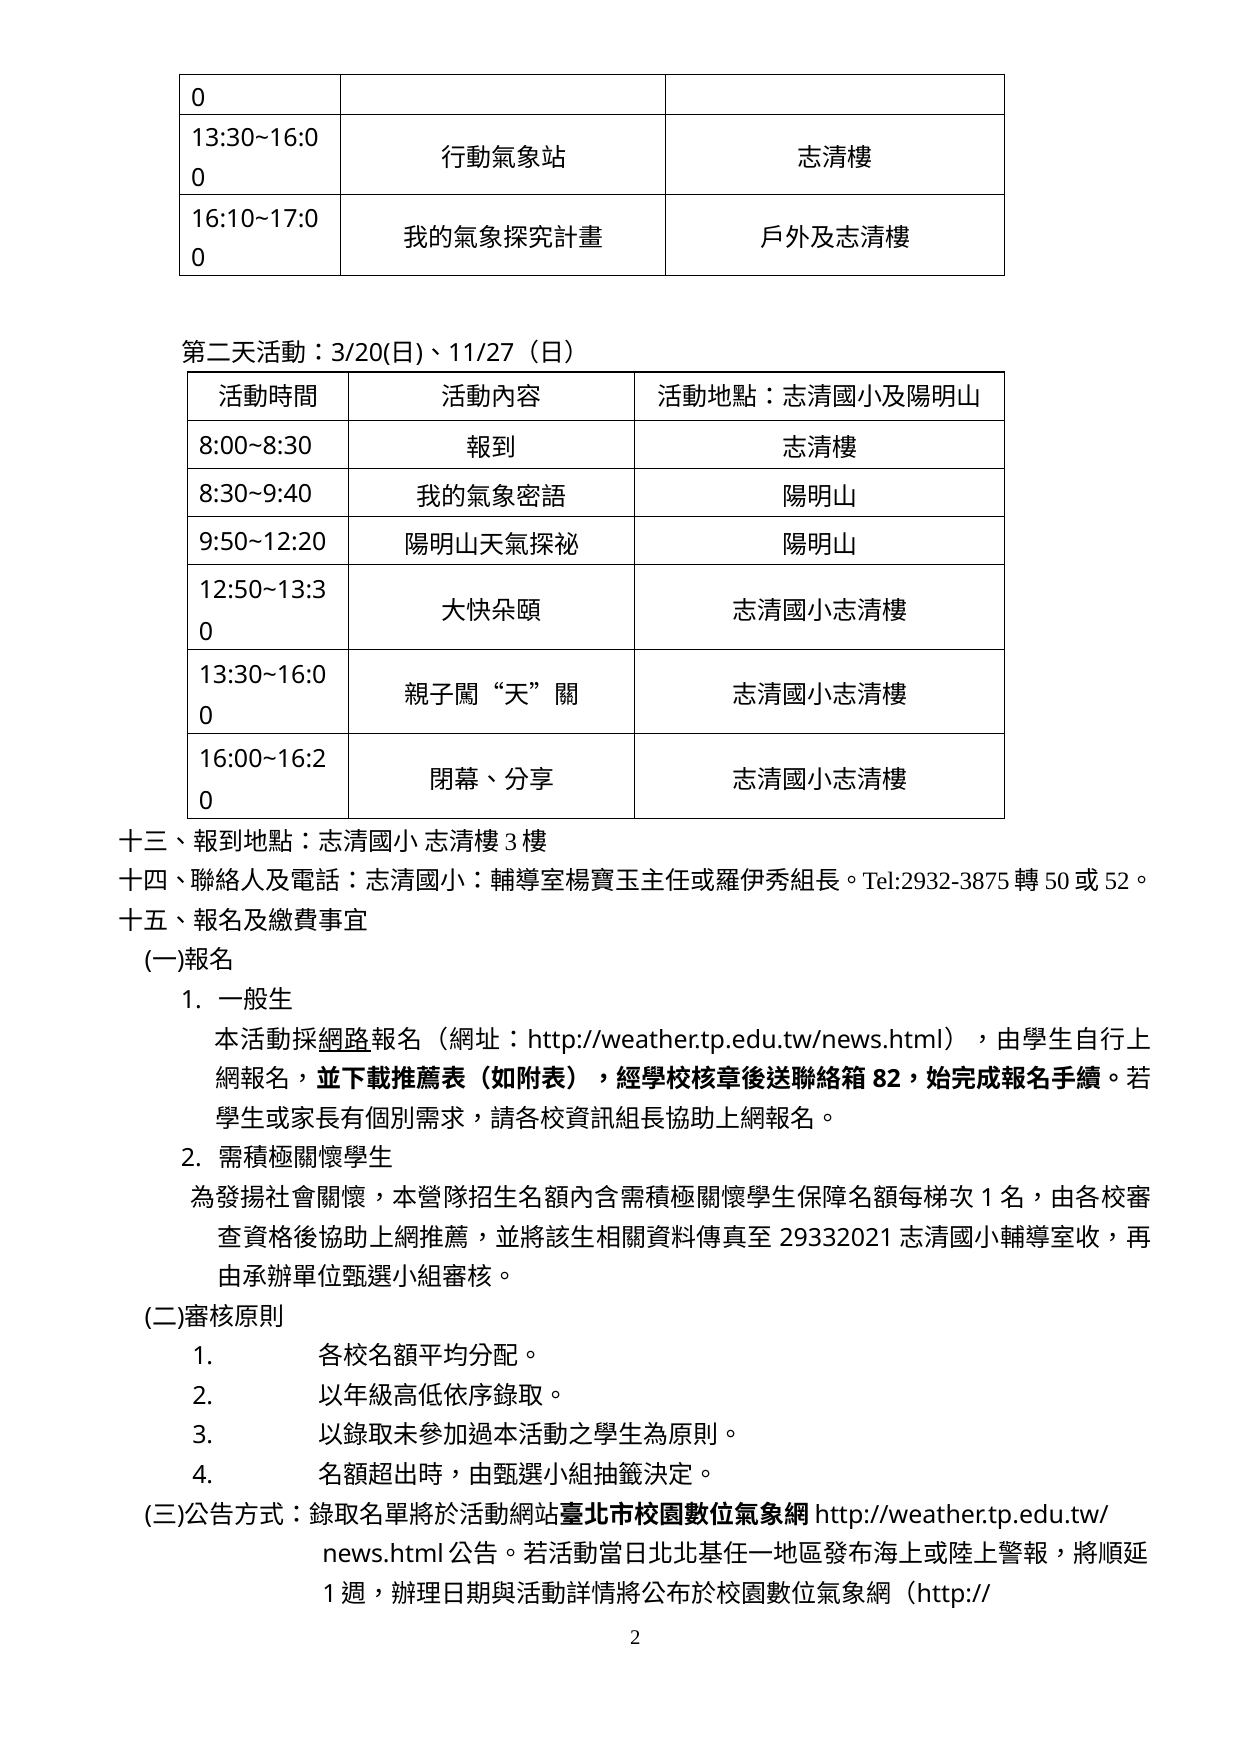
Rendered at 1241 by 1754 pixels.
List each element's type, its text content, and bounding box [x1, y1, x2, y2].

text 第二天活動：3/20(日)、11/27（日） [181, 323, 1152, 371]
table_cell 戶外及志清樓 [666, 195, 1004, 274]
table_cell 志清樓 [635, 421, 1004, 468]
table_cell 志清國小志清樓 [635, 650, 1004, 733]
table_cell 13:30~16:00 [188, 650, 348, 733]
table_cell 志清樓 [666, 115, 1004, 194]
table_cell 陽明山 [635, 469, 1004, 516]
table_cell 志清國小志清樓 [635, 734, 1004, 817]
text 為發揚社會關懷，本營隊招生名額內含需積極關懷學生保障名額每梯次1名，由各校審查資格後協助上網推薦，並將該生相關資料傳真至29332021志清國小輔導室收，再由承辦單位甄選小組審核。 [155, 1175, 1152, 1293]
text 十三、報到地點：志清國小 志清樓3樓 [118, 818, 1152, 858]
table_cell 志清國小志清樓 [635, 565, 1004, 649]
table_cell 13:30~16:00 [180, 115, 340, 194]
text (二)審核原則 [144, 1293, 1152, 1333]
text (一)報名 [144, 937, 1152, 977]
list 以年級高低依序錄取。 [192, 1373, 1152, 1412]
list 各校名額平均分配。 [192, 1333, 1152, 1373]
text (三)公告方式：錄取名單將於活動網站臺北市校園數位氣象網http://weather.tp.edu.tw/news.html公告。若活動當日北北基任一地區發布海上或陸上警報，將順延1週，辦理日期與活動詳情將公布於校園數位氣象網（http:// [144, 1491, 1152, 1610]
table_cell 親子闖“天”關 [349, 650, 634, 733]
text 本活動採網路報名（網址：http://weather.tp.edu.tw/news.html），由學生自行上網報名，並下載推薦表（如附表），經學校核章後送聯絡箱82，始完成報名手續。若學生或家長有個別需求，請各校資訊組長協助上網報名。 [214, 1016, 1152, 1135]
list 一般生 [181, 977, 1152, 1016]
table_cell [666, 75, 1004, 114]
text 十四、聯絡人及電話：志清國小：輔導室楊寶玉主任或羅伊秀組長。Tel:2932-3875轉50或52。 [118, 858, 1152, 898]
table_cell 8:30~9:40 [188, 469, 348, 516]
table_cell 16:10~17:00 [180, 195, 340, 274]
table_cell 9:50~12:20 [188, 517, 348, 564]
table_cell 我的氣象密語 [349, 469, 634, 516]
table_header 活動內容 [349, 373, 634, 420]
table_cell 8:00~8:30 [188, 421, 348, 468]
table_cell 行動氣象站 [341, 115, 665, 194]
table_cell 陽明山 [635, 517, 1004, 564]
table_cell [341, 75, 665, 114]
table_header 活動時間 [188, 373, 348, 420]
list 以錄取未參加過本活動之學生為原則。 [192, 1412, 1152, 1452]
table_cell 12:50~13:30 [188, 565, 348, 649]
list 需積極關懷學生 [181, 1135, 1152, 1175]
table_cell 我的氣象探究計畫 [341, 195, 665, 274]
table_cell 閉幕、分享 [349, 734, 634, 817]
table_cell 16:00~16:20 [188, 734, 348, 817]
table_cell 大快朵頤 [349, 565, 634, 649]
table_cell 陽明山天氣探祕 [349, 517, 634, 564]
list 名額超出時，由甄選小組抽籤決定。 [192, 1452, 1152, 1491]
text 十五、報名及繳費事宜 [118, 898, 1152, 937]
table_cell 0 [180, 75, 340, 114]
table_header 活動地點：志清國小及陽明山 [635, 373, 1004, 420]
table_cell 報到 [349, 421, 634, 468]
